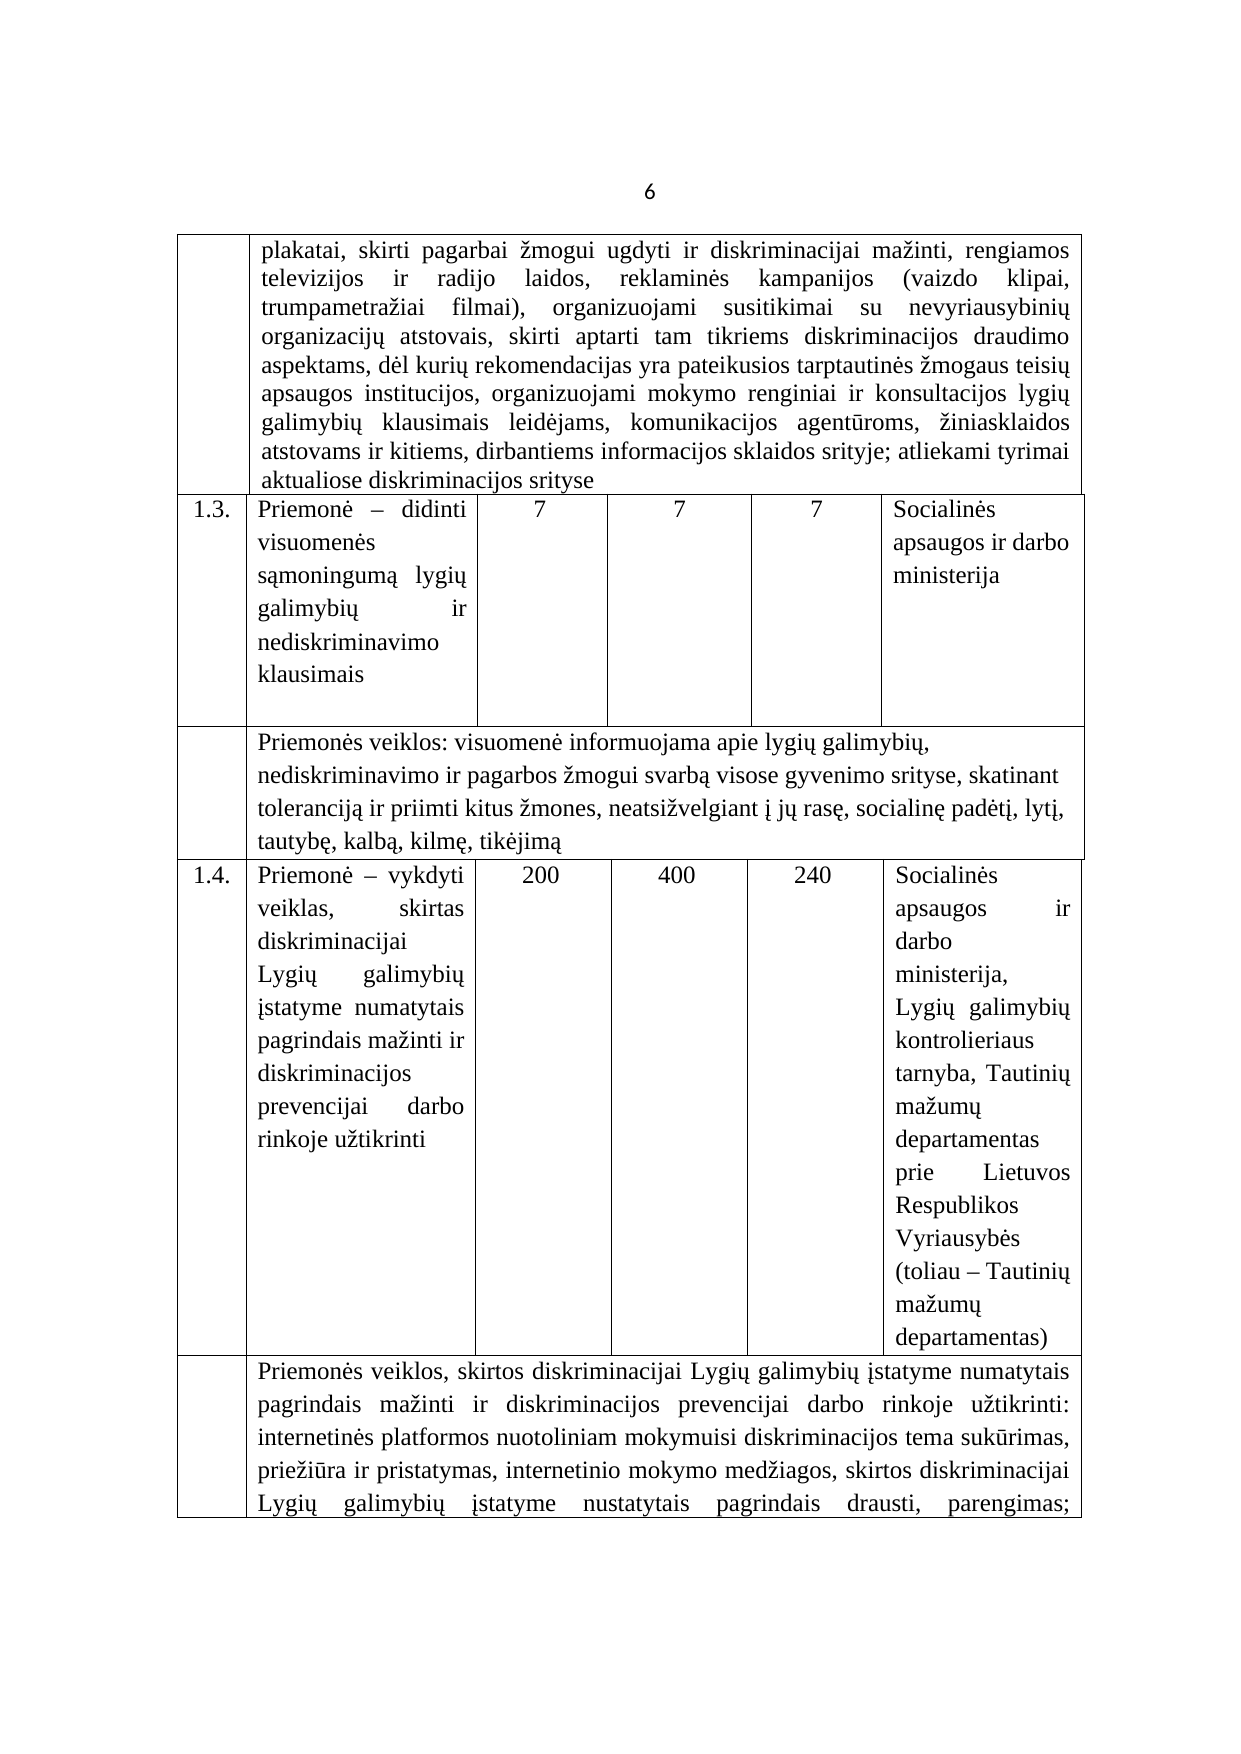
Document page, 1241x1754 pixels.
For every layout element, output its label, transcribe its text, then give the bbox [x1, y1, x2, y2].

table_cell Priemonė – vykdyti veiklas, skirtas diskriminacijai Lygių galimybių įstatyme numatytais pagrindais mažinti ir diskriminacijos prevencijai darbo rinkoje užtikrinti [247, 860, 475, 1355]
table_cell 7 [608, 495, 751, 726]
table_cell 240 [748, 860, 883, 1355]
table_cell Priemonė – didinti visuomenės sąmoningumą lygių galimybių ir nediskriminavimo klausimais [247, 495, 477, 726]
table_cell [178, 1356, 246, 1517]
table_cell 7 [478, 495, 607, 726]
table_cell Priemonės veiklos: visuomenė informuojama apie lygių galimybių, nediskriminavimo ir pagarbos žmogui svarbą visose gyvenimo srityse, skatinant toleranciją ir priimti kitus žmones, neatsižvelgiant į jų rasę, socialinę padėtį, lytį, tautybę, kalbą, kilmę, tikėjimą [247, 727, 1084, 859]
table_cell 200 [476, 860, 611, 1355]
table_cell Socialinės apsaugos ir darbo ministerija [882, 495, 1084, 726]
table_cell 7 [752, 495, 881, 726]
table_cell 1.4. [178, 860, 246, 1355]
table_cell [178, 727, 246, 859]
table_cell 1.3. [178, 495, 246, 726]
table_cell Priemonės veiklos, skirtos diskriminacijai Lygių galimybių įstatyme numatytais pagrindais mažinti ir diskriminacijos prevencijai darbo rinkoje užtikrinti: internetinės platformos nuotoliniam mokymuisi diskriminacijos tema sukūrimas, priežiūra ir pristatymas, internetinio mokymo medžiagos, skirtos diskriminacijai Lygių galimybių įstatyme nustatytais pagrindais drausti, parengimas; [247, 1356, 1081, 1517]
table_cell Socialinės apsaugos ir darbo ministerija, Lygių galimybių kontrolieriaus tarnyba, Tautinių mažumų departamentas prie Lietuvos Respublikos Vyriausybės (toliau – Tautinių mažumų departamentas) [884, 860, 1081, 1355]
table_cell plakatai, skirti pagarbai žmogui ugdyti ir diskriminacijai mažinti, rengiamos televizijos ir radijo laidos, reklaminės kampanijos (vaizdo klipai, trumpametražiai filmai), organizuojami susitikimai su nevyriausybinių organizacijų atstovais, skirti aptarti tam tikriems diskriminacijos draudimo aspektams, dėl kurių rekomendacijas yra pateikusios tarptautinės žmogaus teisių apsaugos institucijos, organizuojami mokymo renginiai ir konsultacijos lygių galimybių klausimais leidėjams, komunikacijos agentūroms, žiniasklaidos atstovams ir kitiems, dirbantiems informacijos sklaidos srityje; atliekami tyrimai aktualiose diskriminacijos srityse [250, 235, 1081, 493]
table_cell 400 [612, 860, 747, 1355]
table_cell [178, 235, 249, 493]
